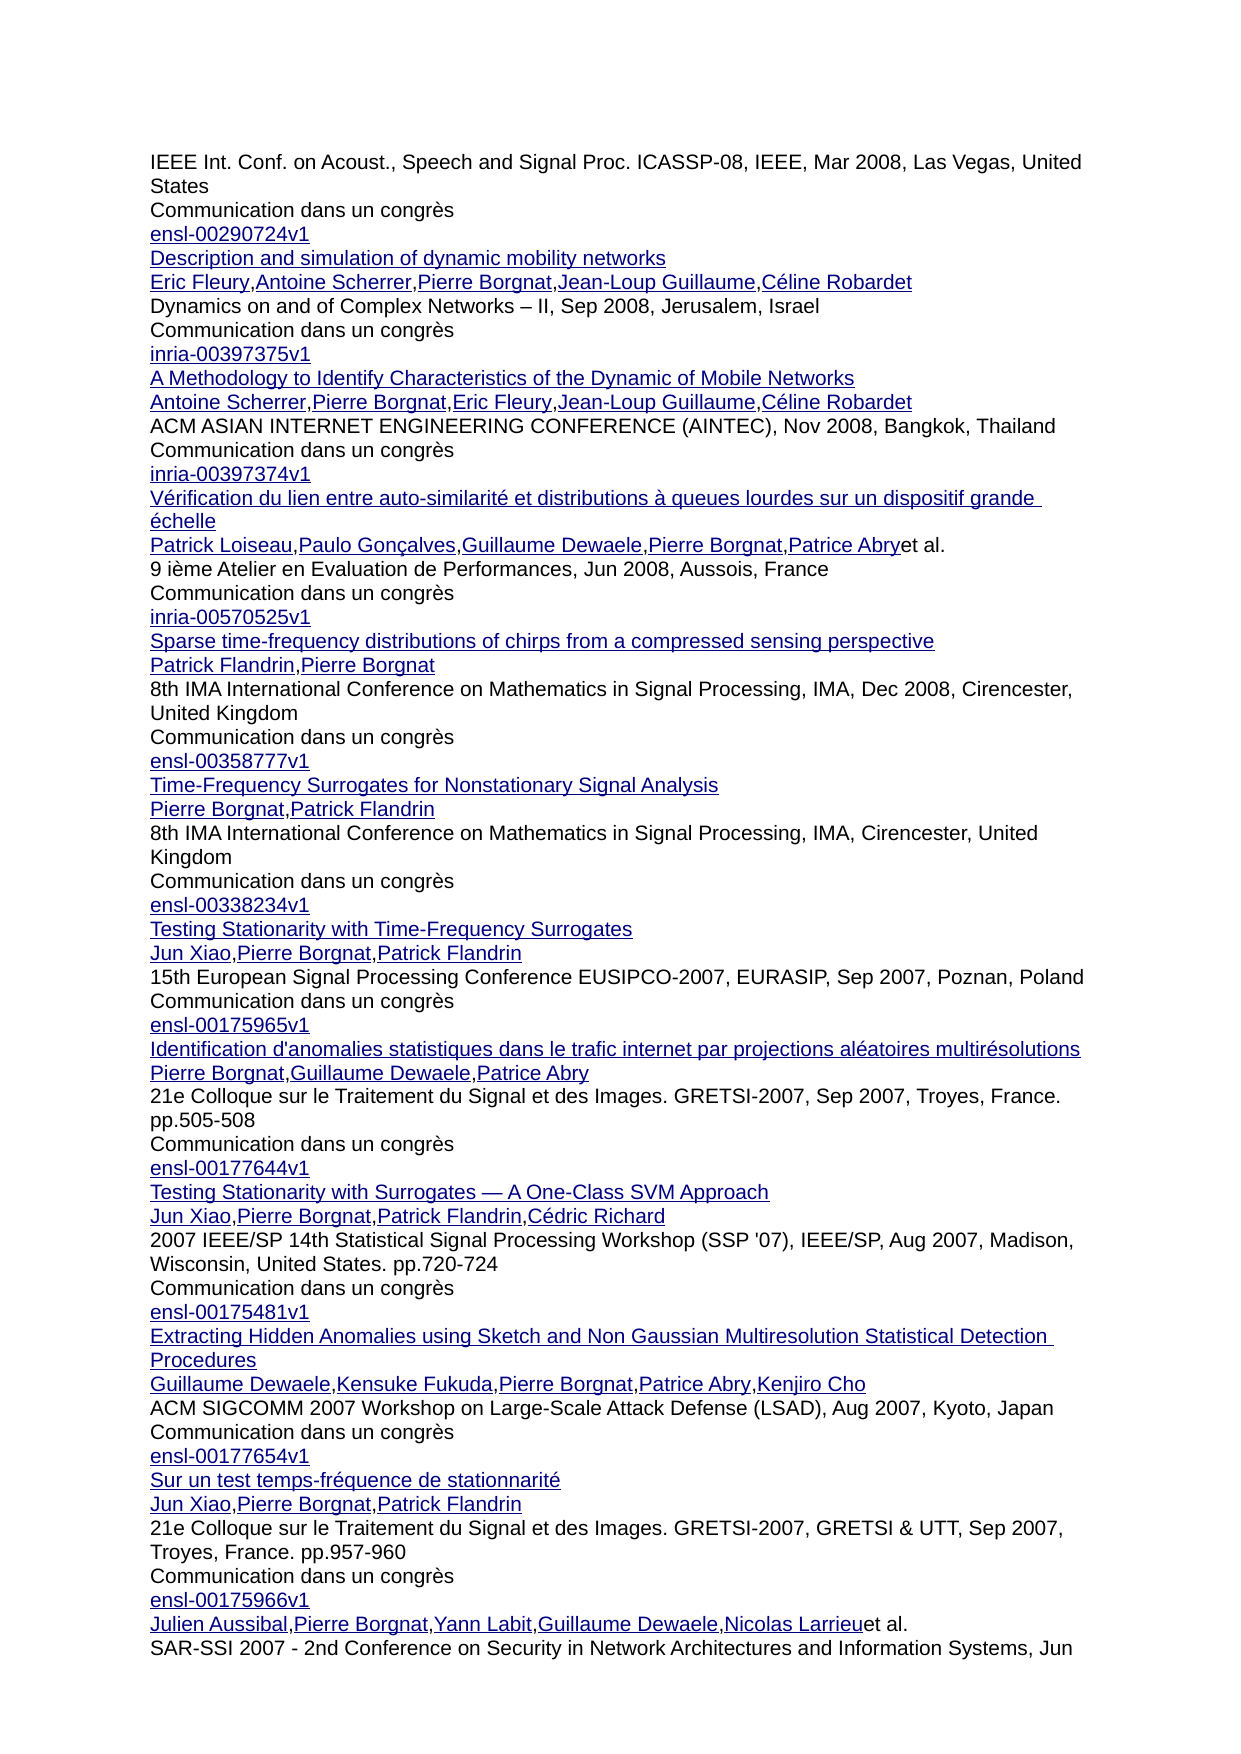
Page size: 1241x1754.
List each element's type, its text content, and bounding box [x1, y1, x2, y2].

table_cell Description and simulation of dynamic mobility networks Eric Fleury,Antoine Scherrer,Pierre Borgnat,Jean-Loup Guillaume,Céline Robardet Dynamics on and of Complex Networks – II, Sep 2008, Jerusalem, Israel Communication dans un congrès inria-00397375v1 [150, 246, 1090, 366]
table_cell Extracting Hidden Anomalies using Sketch and Non Gaussian Multiresolution Statistical Detection Procedures Guillaume Dewaele,Kensuke Fukuda,Pierre Borgnat,Patrice Abry,Kenjiro Cho ACM SIGCOMM 2007 Workshop on Large-Scale Attack Defense (LSAD), Aug 2007, Kyoto, Japan Communication dans un congrès ensl-00177654v1 [150, 1324, 1090, 1468]
table_cell Identification d'anomalies statistiques dans le trafic internet par projections aléatoires multirésolutions Pierre Borgnat,Guillaume Dewaele,Patrice Abry 21e Colloque sur le Traitement du Signal et des Images. GRETSI-2007, Sep 2007, Troyes, France. pp.505-508 Communication dans un congrès ensl-00177644v1 [150, 1036, 1090, 1180]
table_cell Vérification du lien entre auto-similarité et distributions à queues lourdes sur un dispositif grande échelle Patrick Loiseau,Paulo Gonçalves,Guillaume Dewaele,Pierre Borgnat,Patrice Abryet al. 9 ième Atelier en Evaluation de Performances, Jun 2008, Aussois, France Communication dans un congrès inria-00570525v1 [150, 485, 1090, 629]
table_cell Base de traces d'anomalies légitimes et illégitimes Julien Aussibal,Pierre Borgnat,Yann Labit,Guillaume Dewaele,Nicolas Larrieuet al. SAR-SSI 2007 - 2nd Conference on Security in Network Architectures and Information Systems, Jun 2007, Annecy, France. 16 p Communication dans un congrès hal-00349423v1 [150, 1611, 1090, 1659]
table_cell Testing Stationarity with Time-Frequency Surrogates Jun Xiao,Pierre Borgnat,Patrick Flandrin 15th European Signal Processing Conference EUSIPCO-2007, EURASIP, Sep 2007, Poznan, Poland Communication dans un congrès ensl-00175965v1 [150, 917, 1090, 1036]
table_cell Sparse time-frequency distributions of chirps from a compressed sensing perspective Patrick Flandrin,Pierre Borgnat 8th IMA International Conference on Mathematics in Signal Processing, IMA, Dec 2008, Cirencester, United Kingdom Communication dans un congrès ensl-00358777v1 [150, 629, 1090, 773]
table_cell Testing Stationarity with Surrogates — A One-Class SVM Approach Jun Xiao,Pierre Borgnat,Patrick Flandrin,Cédric Richard 2007 IEEE/SP 14th Statistical Signal Processing Workshop (SSP '07), IEEE/SP, Aug 2007, Madison, Wisconsin, United States. pp.720-724 Communication dans un congrès ensl-00175481v1 [150, 1180, 1090, 1324]
table_cell Time-Frequency Surrogates for Nonstationary Signal Analysis Pierre Borgnat,Patrick Flandrin 8th IMA International Conference on Mathematics in Signal Processing, IMA, Cirencester, United Kingdom Communication dans un congrès ensl-00338234v1 [150, 773, 1090, 917]
table_cell A Methodology to Identify Characteristics of the Dynamic of Mobile Networks Antoine Scherrer,Pierre Borgnat,Eric Fleury,Jean-Loup Guillaume,Céline Robardet ACM ASIAN INTERNET ENGINEERING CONFERENCE (AINTEC), Nov 2008, Bangkok, Thailand Communication dans un congrès inria-00397374v1 [150, 366, 1090, 485]
table_cell IEEE Int. Conf. on Acoust., Speech and Signal Proc. ICASSP-08, IEEE, Mar 2008, Las Vegas, United States Communication dans un congrès ensl-00290724v1 [150, 150, 1090, 246]
table_cell Sur un test temps-fréquence de stationnarité Jun Xiao,Pierre Borgnat,Patrick Flandrin 21e Colloque sur le Traitement du Signal et des Images. GRETSI-2007, GRETSI & UTT, Sep 2007, Troyes, France. pp.957-960 Communication dans un congrès ensl-00175966v1 [150, 1468, 1090, 1611]
